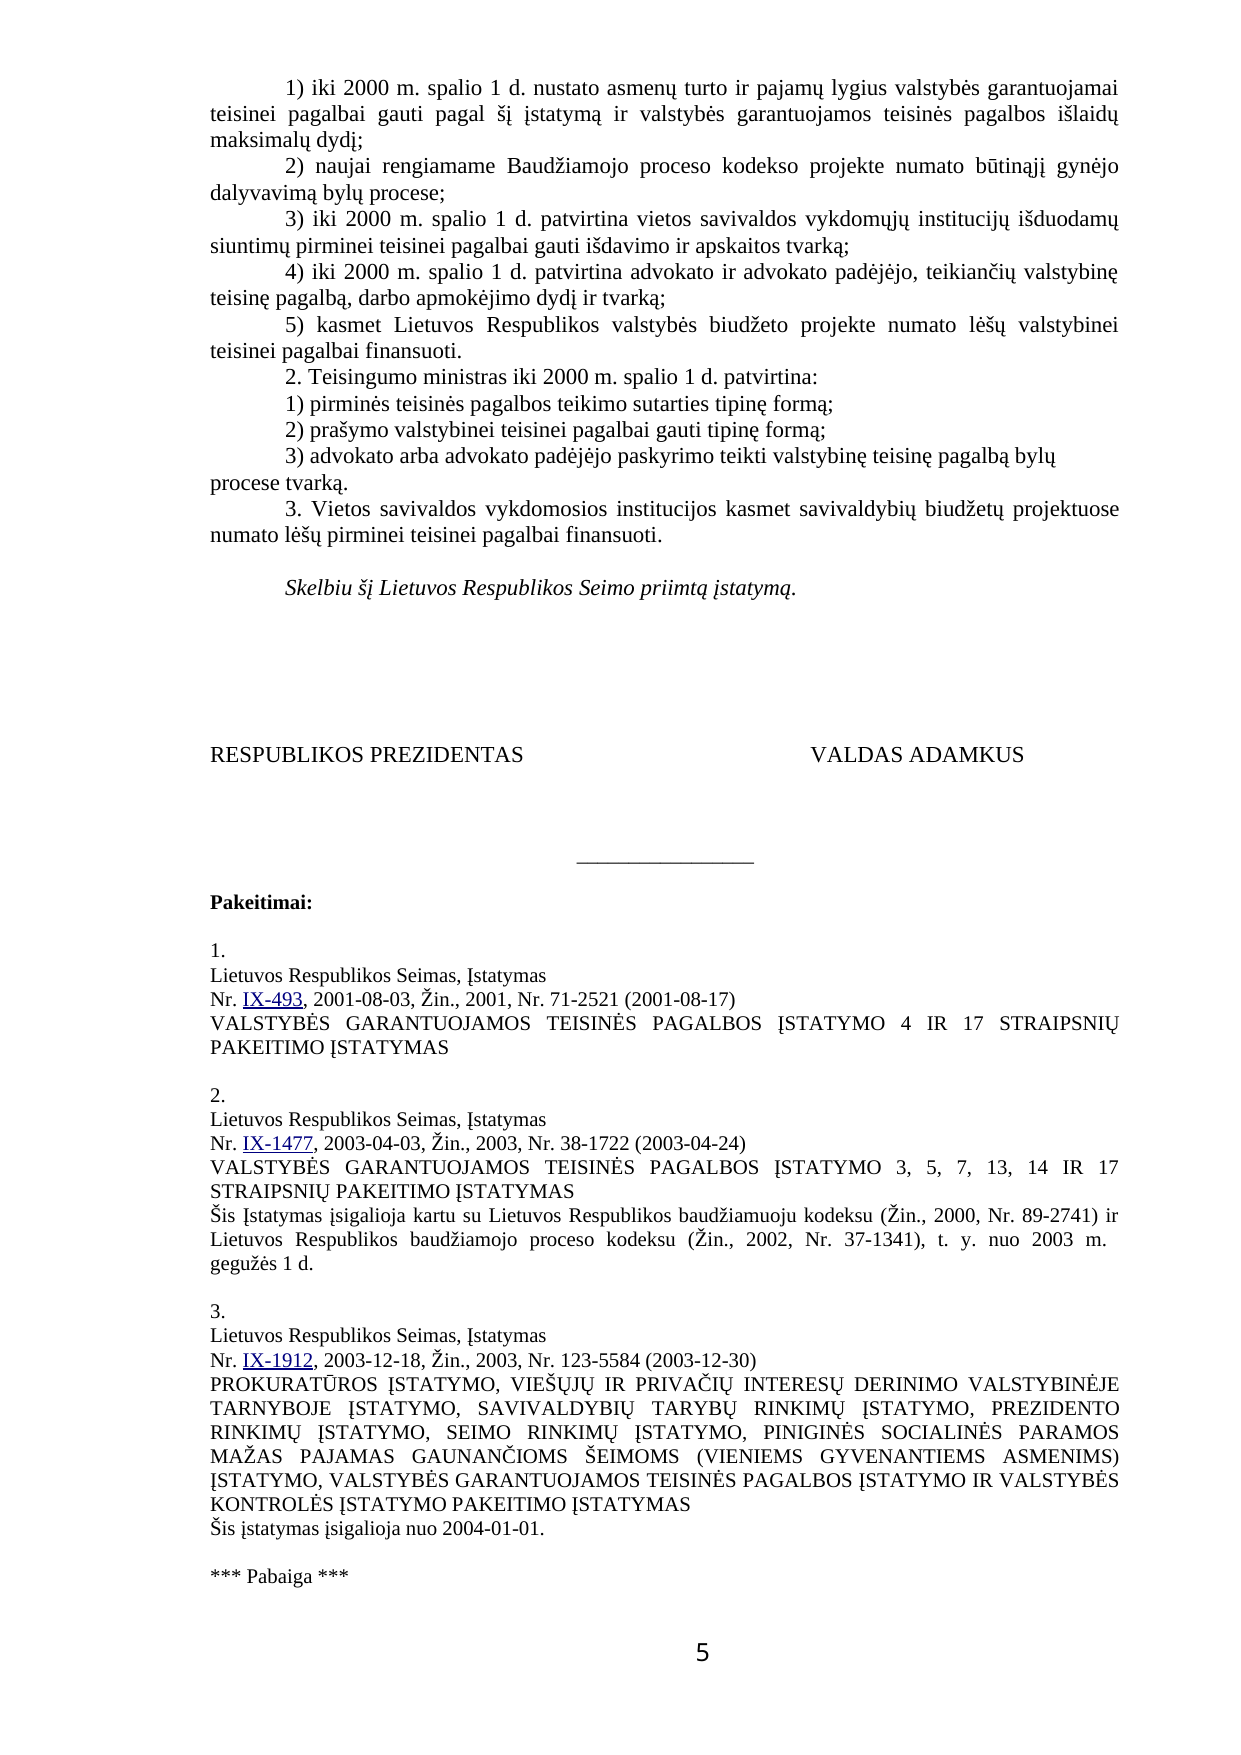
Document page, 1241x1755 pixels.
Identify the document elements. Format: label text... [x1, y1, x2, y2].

text 3. Vietos savivaldos vykdomosios institucijos kasmet savivaldybių biudžetų projektuose numato lėšų pirminei teisinei pagalbai finansuoti. [210, 495, 1120, 548]
text Nr. IX-493, 2001-08-03, Žin., 2001, Nr. 71-2521 (2001-08-17) [210, 987, 1120, 1011]
text 3. [210, 1299, 1120, 1323]
text 3) advokato arba advokato padėjėjo paskyrimo teikti valstybinę teisinę pagalbą bylų procese tvarką. [210, 442, 1120, 495]
text RESPUBLIKOS PREZIDENTAS VALDAS ADAMKUS [210, 741, 1120, 767]
text Skelbiu šį Lietuvos Respublikos Seimo priimtą įstatymą. [210, 574, 1120, 601]
text 2. Teisingumo ministras iki 2000 m. spalio 1 d. patvirtina: [210, 363, 1120, 390]
text Nr. IX-1912, 2003-12-18, Žin., 2003, Nr. 123-5584 (2003-12-30) [210, 1347, 1120, 1372]
text 1. [210, 938, 1120, 962]
text Pakeitimai: [210, 890, 1120, 914]
text Lietuvos Respublikos Seimas, Įstatymas [210, 962, 1120, 987]
text Nr. IX-1477, 2003-04-03, Žin., 2003, Nr. 38-1722 (2003-04-24) [210, 1131, 1120, 1155]
text 4) iki 2000 m. spalio 1 d. patvirtina advokato ir advokato padėjėjo, teikiančių valstybinę teisinę pagalbą, darbo apmokėjimo dydį ir tvarką; [210, 258, 1120, 311]
text VALSTYBĖS GARANTUOJAMOS TEISINĖS PAGALBOS ĮSTATYMO 3, 5, 7, 13, 14 IR 17 STRAIPSNIŲ PAKEITIMO ĮSTATYMAS [210, 1155, 1120, 1203]
text Lietuvos Respublikos Seimas, Įstatymas [210, 1323, 1120, 1347]
text _________________ [210, 842, 1120, 866]
text PROKURATŪROS ĮSTATYMO, VIEŠŲJŲ IR PRIVAČIŲ INTERESŲ DERINIMO VALSTYBINĖJE TARNYBOJE ĮSTATYMO, SAVIVALDYBIŲ TARYBŲ RINKIMŲ ĮSTATYMO, PREZIDENTO RINKIMŲ ĮSTATYMO, SEIMO RINKIMŲ ĮSTATYMO, PINIGINĖS SOCIALINĖS PARAMOS MAŽAS PAJAMAS GAUNANČIOMS ŠEIMOMS (VIENIEMS GYVENANTIEMS ASMENIMS) ĮSTATYMO, VALSTYBĖS GARANTUOJAMOS TEISINĖS PAGALBOS ĮSTATYMO IR VALSTYBĖS KONTROLĖS ĮSTATYMO PAKEITIMO ĮSTATYMAS [210, 1372, 1120, 1516]
text 3) iki 2000 m. spalio 1 d. patvirtina vietos savivaldos vykdomųjų institucijų išduodamų siuntimų pirminei teisinei pagalbai gauti išdavimo ir apskaitos tvarką; [210, 205, 1120, 258]
text 1) pirminės teisinės pagalbos teikimo sutarties tipinę formą; [210, 390, 1120, 416]
text 2. [210, 1083, 1120, 1107]
text Šis Įstatymas įsigalioja kartu su Lietuvos Respublikos baudžiamuoju kodeksu (Žin., 2000, Nr. 89-2741) ir Lietuvos Respublikos baudžiamojo proceso kodeksu (Žin., 2002, Nr. 37-1341), t. y. nuo 2003 m. gegužės 1 d. [210, 1203, 1120, 1275]
text 2) prašymo valstybinei teisinei pagalbai gauti tipinę formą; [210, 416, 1120, 442]
text 5) kasmet Lietuvos Respublikos valstybės biudžeto projekte numato lėšų valstybinei teisinei pagalbai finansuoti. [210, 311, 1120, 363]
text 2) naujai rengiamame Baudžiamojo proceso kodekso projekte numato būtinąjį gynėjo dalyvavimą bylų procese; [210, 153, 1120, 205]
text 1) iki 2000 m. spalio 1 d. nustato asmenų turto ir pajamų lygius valstybės garantuojamai teisinei pagalbai gauti pagal šį įstatymą ir valstybės garantuojamos teisinės pagalbos išlaidų maksimalų dydį; [210, 73, 1120, 153]
text Šis įstatymas įsigalioja nuo 2004-01-01. [210, 1516, 1120, 1540]
text VALSTYBĖS GARANTUOJAMOS TEISINĖS PAGALBOS ĮSTATYMO 4 IR 17 STRAIPSNIŲ PAKEITIMO ĮSTATYMAS [210, 1011, 1120, 1059]
text *** Pabaiga *** [210, 1564, 1120, 1588]
text Lietuvos Respublikos Seimas, Įstatymas [210, 1107, 1120, 1131]
